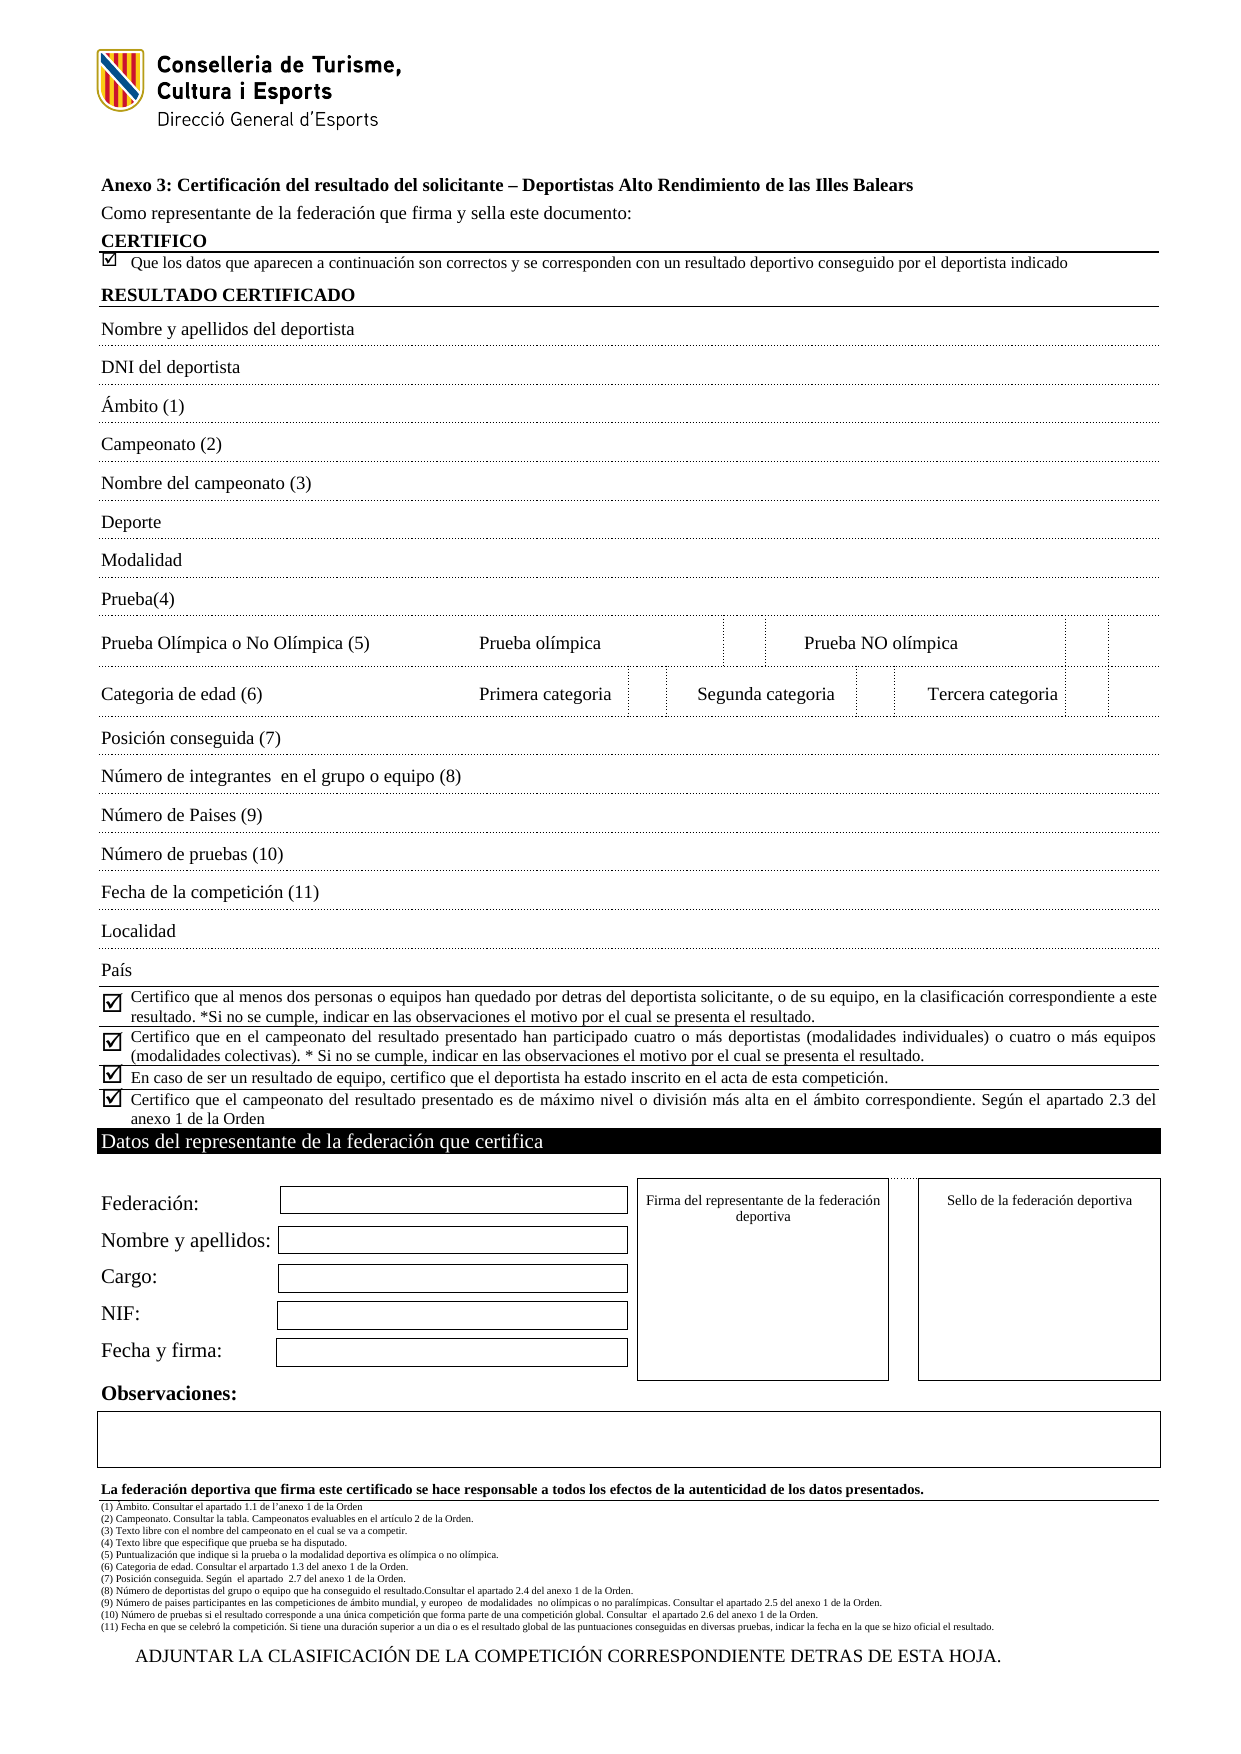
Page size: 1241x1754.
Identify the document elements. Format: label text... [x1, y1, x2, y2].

table_cell [1108, 666, 1160, 716]
table_cell [1066, 615, 1108, 666]
table_cell Observaciones: [98, 1380, 1160, 1411]
table_cell [476, 716, 1160, 754]
table_cell DNI del deportista [98, 345, 476, 383]
table_cell Prueba Olímpica o No Olímpica (5) [98, 615, 476, 666]
table_cell País [98, 948, 476, 986]
table_cell Prueba(4) [98, 577, 476, 615]
table_cell Posición conseguida (7) [98, 716, 476, 754]
table_cell [98, 1154, 1160, 1178]
table_cell [476, 577, 1160, 615]
table_cell Certifico que en el campeonato del resultado presentado han participado cuatro o más deportistas (modalidades individuales) o cuatro o más equipos (modalidades colectivas). * Si no se cumple, indicar en las observaciones el motivo por el cual se presenta el resultado. [128, 1026, 1160, 1065]
table_cell [476, 538, 1160, 577]
table_cell [476, 461, 1160, 499]
table_cell Federación: Nombre y apellidos: Cargo: NIF: Fecha y firma: [98, 1178, 637, 1380]
table_cell Categoria de edad (6) [98, 666, 476, 716]
table_cell Deporte [98, 500, 476, 538]
table_cell [476, 306, 1160, 345]
table_cell  [98, 987, 128, 1026]
table_cell Certifico que al menos dos personas o equipos han quedado por detras del deportista solicitante, o de su equipo, en la clasificación correspondiente a este resultado. *Si no se cumple, indicar en las observaciones el motivo por el cual se presenta el resultado. [128, 986, 1160, 1026]
table_cell Nombre y apellidos del deportista [98, 307, 476, 345]
table_cell Primera categoria [476, 666, 628, 716]
table_cell [724, 615, 765, 666]
table_cell  [98, 252, 128, 272]
table_cell Tercera categoria [925, 666, 1066, 716]
table_cell [476, 909, 1160, 947]
table_cell (1) Àmbito. Consultar el apartado 1.1 de l’anexo 1 de la Orden (2) Campeonato. Consultar la tabla. Campeonatos evaluables en el artículo 2 de la Orden. (3) Texto libre con el nombre del campeonato en el cual se va a competir. (4) Texto libre que especifique que prueba se ha disputado. (5) Puntualización que indique si la prueba o la modalidad deportiva es olímpica o no olímpica. (6) Categoria de edad. Consultar el arpartado 1.3 del anexo 1 de la Orden. (7) Posición conseguida. Según el apartado 2.7 del anexo 1 de la Orden. (8) Número de deportistas del grupo o equipo que ha conseguido el resultado.Consultar el apartado 2.4 del anexo 1 de la Orden. (9) Número de paises participantes en las competiciones de ámbito mundial, y europeo de modalidades no olímpicas o no paralímpicas. Consultar el apartado 2.5 del anexo 1 de la Orden. (10) Número de pruebas si el resultado corresponde a una única competición que forma parte de una competición global. Consultar el apartado 2.6 del anexo 1 de la Orden. (11) Fecha en que se celebró la competición. Si tiene una duración superior a un dia o es el resultado global de las puntuaciones conseguidas en diversas pruebas, indicar la fecha en la que se hizo oficial el resultado. [98, 1500, 1160, 1633]
table_cell RESULTADO CERTIFICADO [98, 272, 1160, 306]
table_cell Localidad [98, 909, 476, 947]
table_cell [1066, 666, 1108, 716]
table_cell Número de integrantes en el grupo o equipo (8) [98, 754, 476, 793]
table_cell La federación deportiva que firma este certificado se hace responsable a todos los efectos de la autenticidad de los datos presentados. [98, 1468, 1160, 1500]
table_cell [98, 1412, 1160, 1467]
table_cell [628, 666, 666, 716]
table_cell [889, 1178, 918, 1380]
table_cell [476, 345, 1160, 383]
table_cell Prueba NO olímpica [801, 615, 1066, 666]
text ADJUNTAR LA CLASIFICACIÓN DE LA COMPETICIÓN CORRESPONDIENTE DETRAS DE ESTA HOJA. [74, 1644, 1063, 1666]
table_cell [476, 384, 1160, 422]
table_cell Número de Paises (9) [98, 793, 476, 832]
table_cell [476, 870, 1160, 909]
table_cell Número de pruebas (10) [98, 832, 476, 870]
table_cell [1108, 615, 1160, 666]
table_cell [476, 832, 1160, 870]
table_cell Que los datos que aparecen a continuación son correctos y se corresponden con un resultado deportivo conseguido por el deportista indicado [128, 251, 1160, 272]
table_cell Datos del representante de la federación que certifica [98, 1129, 1160, 1153]
table_cell Fecha de la competición (11) [98, 870, 476, 909]
table_cell [765, 615, 801, 666]
table_cell Segunda categoria [694, 666, 856, 716]
table_cell  [98, 1066, 128, 1089]
table_cell Ámbito (1) [98, 384, 476, 422]
table_cell  [98, 1090, 128, 1128]
table_cell [476, 948, 1160, 986]
table_cell Prueba olímpica [476, 615, 724, 666]
table_cell Modalidad [98, 538, 476, 577]
picture [89, 44, 408, 135]
table_cell Certifico que el campeonato del resultado presentado es de máximo nivel o división más alta en el ámbito correspondiente. Según el apartado 2.3 del anexo 1 de la Orden [128, 1089, 1160, 1128]
table_cell [476, 500, 1160, 538]
table_cell [476, 754, 1160, 793]
table_cell [476, 422, 1160, 461]
table_cell Sello de la federación deportiva [919, 1179, 1160, 1380]
table_cell [666, 666, 694, 716]
table_cell Campeonato (2) [98, 422, 476, 461]
table_cell [895, 666, 924, 716]
table_cell  [98, 1027, 128, 1065]
table_cell En caso de ser un resultado de equipo, certifico que el deportista ha estado inscrito en el acta de esta competición. [128, 1065, 1160, 1089]
table_cell [856, 666, 895, 716]
table_cell Firma del representante de la federación deportiva [638, 1179, 888, 1380]
table_header Anexo 3: Certificación del resultado del solicitante – Deportistas Alto Rendimiento de las Illes Balears Como representante de la federación que firma y sella este documento: CERTIFICO [98, 167, 1160, 251]
table_cell Nombre del campeonato (3) [98, 461, 476, 499]
table_cell [476, 793, 1160, 832]
